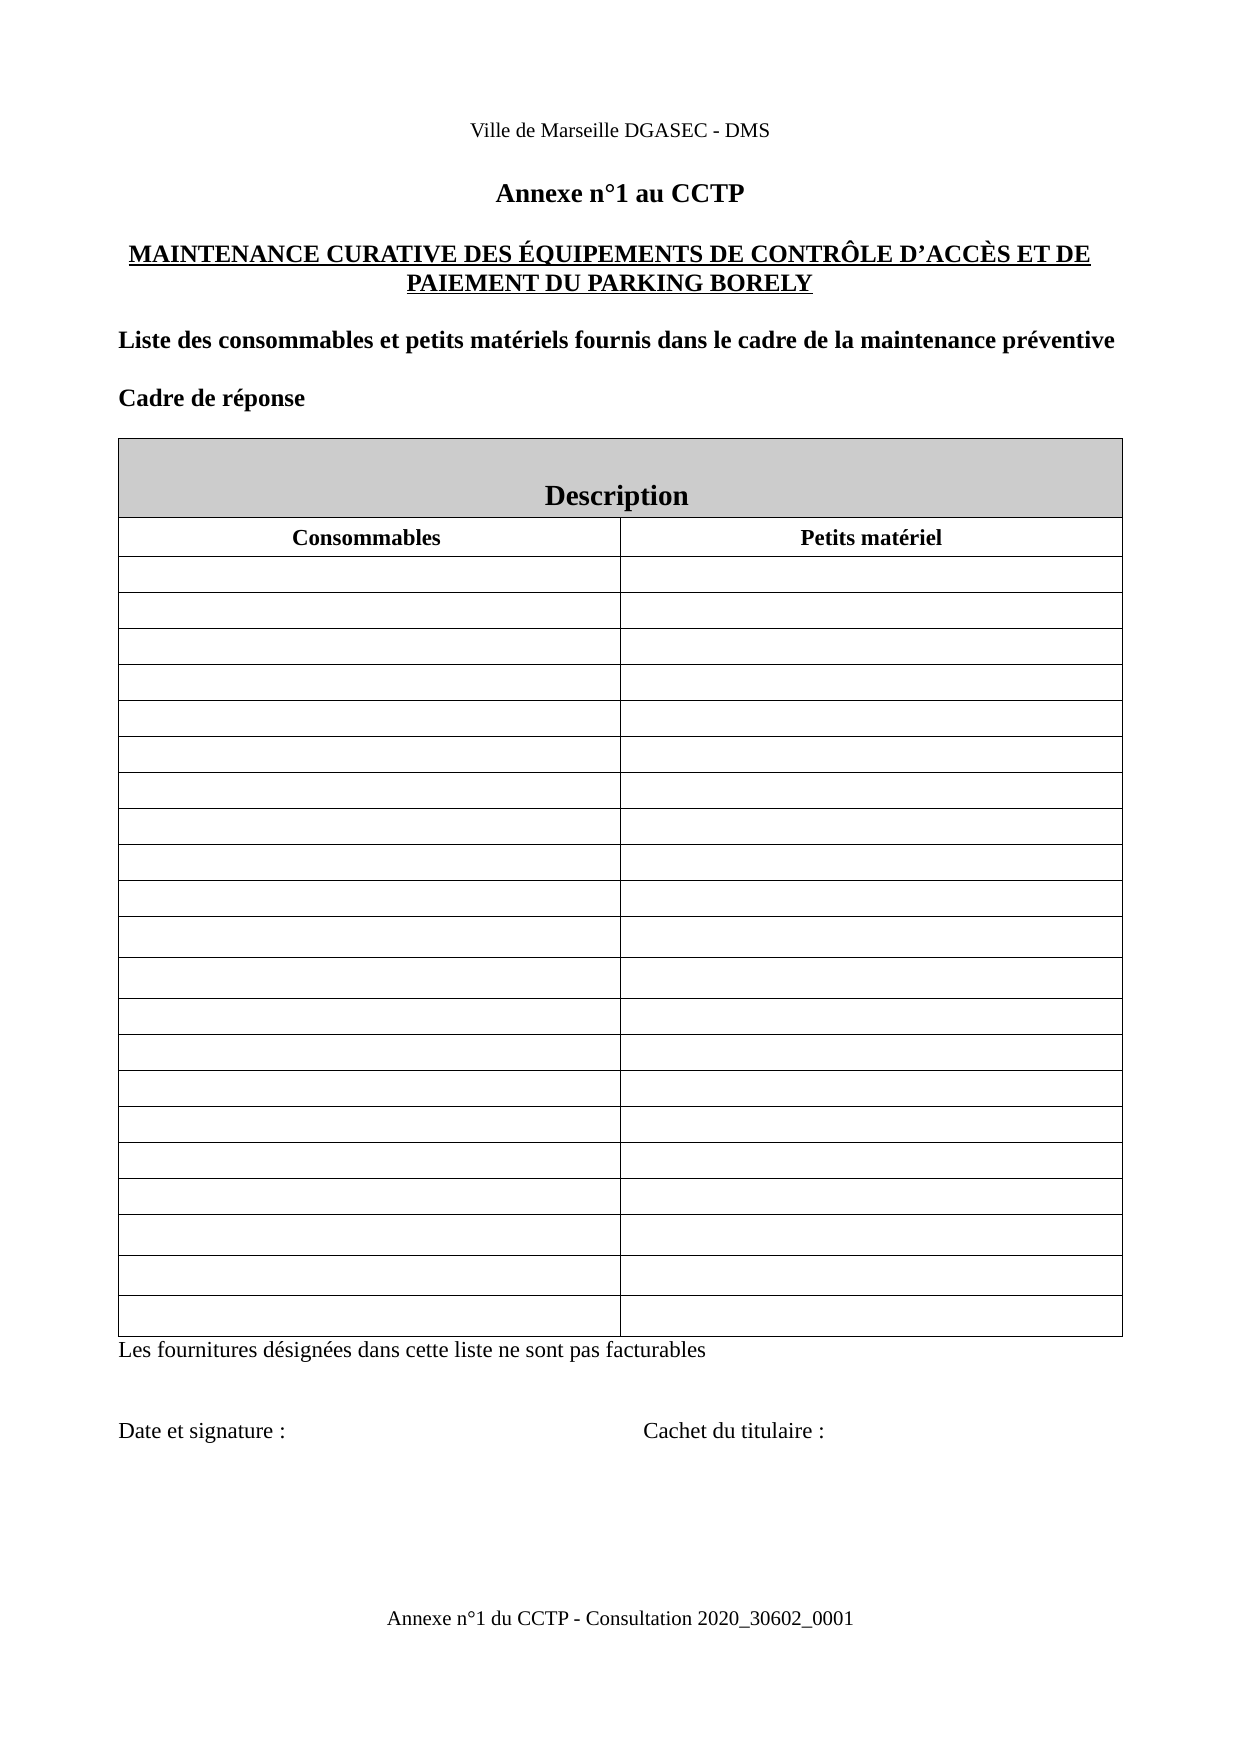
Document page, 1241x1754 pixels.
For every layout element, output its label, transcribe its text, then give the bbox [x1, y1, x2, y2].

table_header Description [119, 439, 1122, 517]
table_cell [119, 917, 620, 957]
table_cell [119, 1256, 620, 1295]
table_cell [621, 1143, 1122, 1178]
table_cell [119, 881, 620, 916]
table_cell [621, 999, 1122, 1033]
text Liste des consommables et petits matériels fournis dans le cadre de la maintenance préventive [118, 326, 1122, 354]
table_cell [119, 629, 620, 664]
table_cell [621, 701, 1122, 736]
table_cell [621, 958, 1122, 997]
table_cell [119, 1071, 620, 1106]
text Les fournitures désignées dans cette liste ne sont pas facturables [118, 1337, 1122, 1363]
table_cell [119, 737, 620, 772]
table_cell [119, 1296, 620, 1336]
table_cell [621, 809, 1122, 844]
table_cell [119, 999, 620, 1033]
table_cell [119, 593, 620, 628]
table_cell [621, 1179, 1122, 1214]
table_cell [621, 1296, 1122, 1336]
table_cell [119, 1215, 620, 1254]
table_cell [621, 773, 1122, 808]
table_cell [119, 665, 620, 700]
text MAINTENANCE CURATIVE DES ÉQUIPEMENTS DE CONTRÔLE D’ACCÈS ET DE PAIEMENT DU PARKING BORELY [97, 239, 1122, 297]
table_cell Petits matériel [621, 518, 1122, 556]
table_cell [621, 665, 1122, 700]
table_cell [119, 701, 620, 736]
table_cell [119, 958, 620, 997]
text Annexe n°1 au CCTP [118, 177, 1122, 208]
table_cell [621, 1107, 1122, 1142]
text Cadre de réponse [118, 383, 1122, 412]
text Date et signature : Cachet du titulaire : [118, 1416, 1122, 1444]
table_cell [621, 737, 1122, 772]
table_cell [621, 881, 1122, 916]
table_cell [621, 917, 1122, 957]
table_cell [621, 845, 1122, 880]
table_cell [621, 1035, 1122, 1069]
table_cell [119, 1107, 620, 1142]
table_cell [119, 1035, 620, 1069]
table_cell [621, 557, 1122, 592]
table_cell [119, 809, 620, 844]
table_cell [119, 557, 620, 592]
table_cell [621, 1215, 1122, 1254]
table_cell [119, 773, 620, 808]
table_cell [119, 1179, 620, 1214]
table_cell [119, 845, 620, 880]
table_cell Consommables [119, 518, 620, 556]
table_cell [621, 629, 1122, 664]
table_cell [621, 1256, 1122, 1295]
table_cell [621, 1071, 1122, 1106]
table_cell [621, 593, 1122, 628]
table_cell [119, 1143, 620, 1178]
